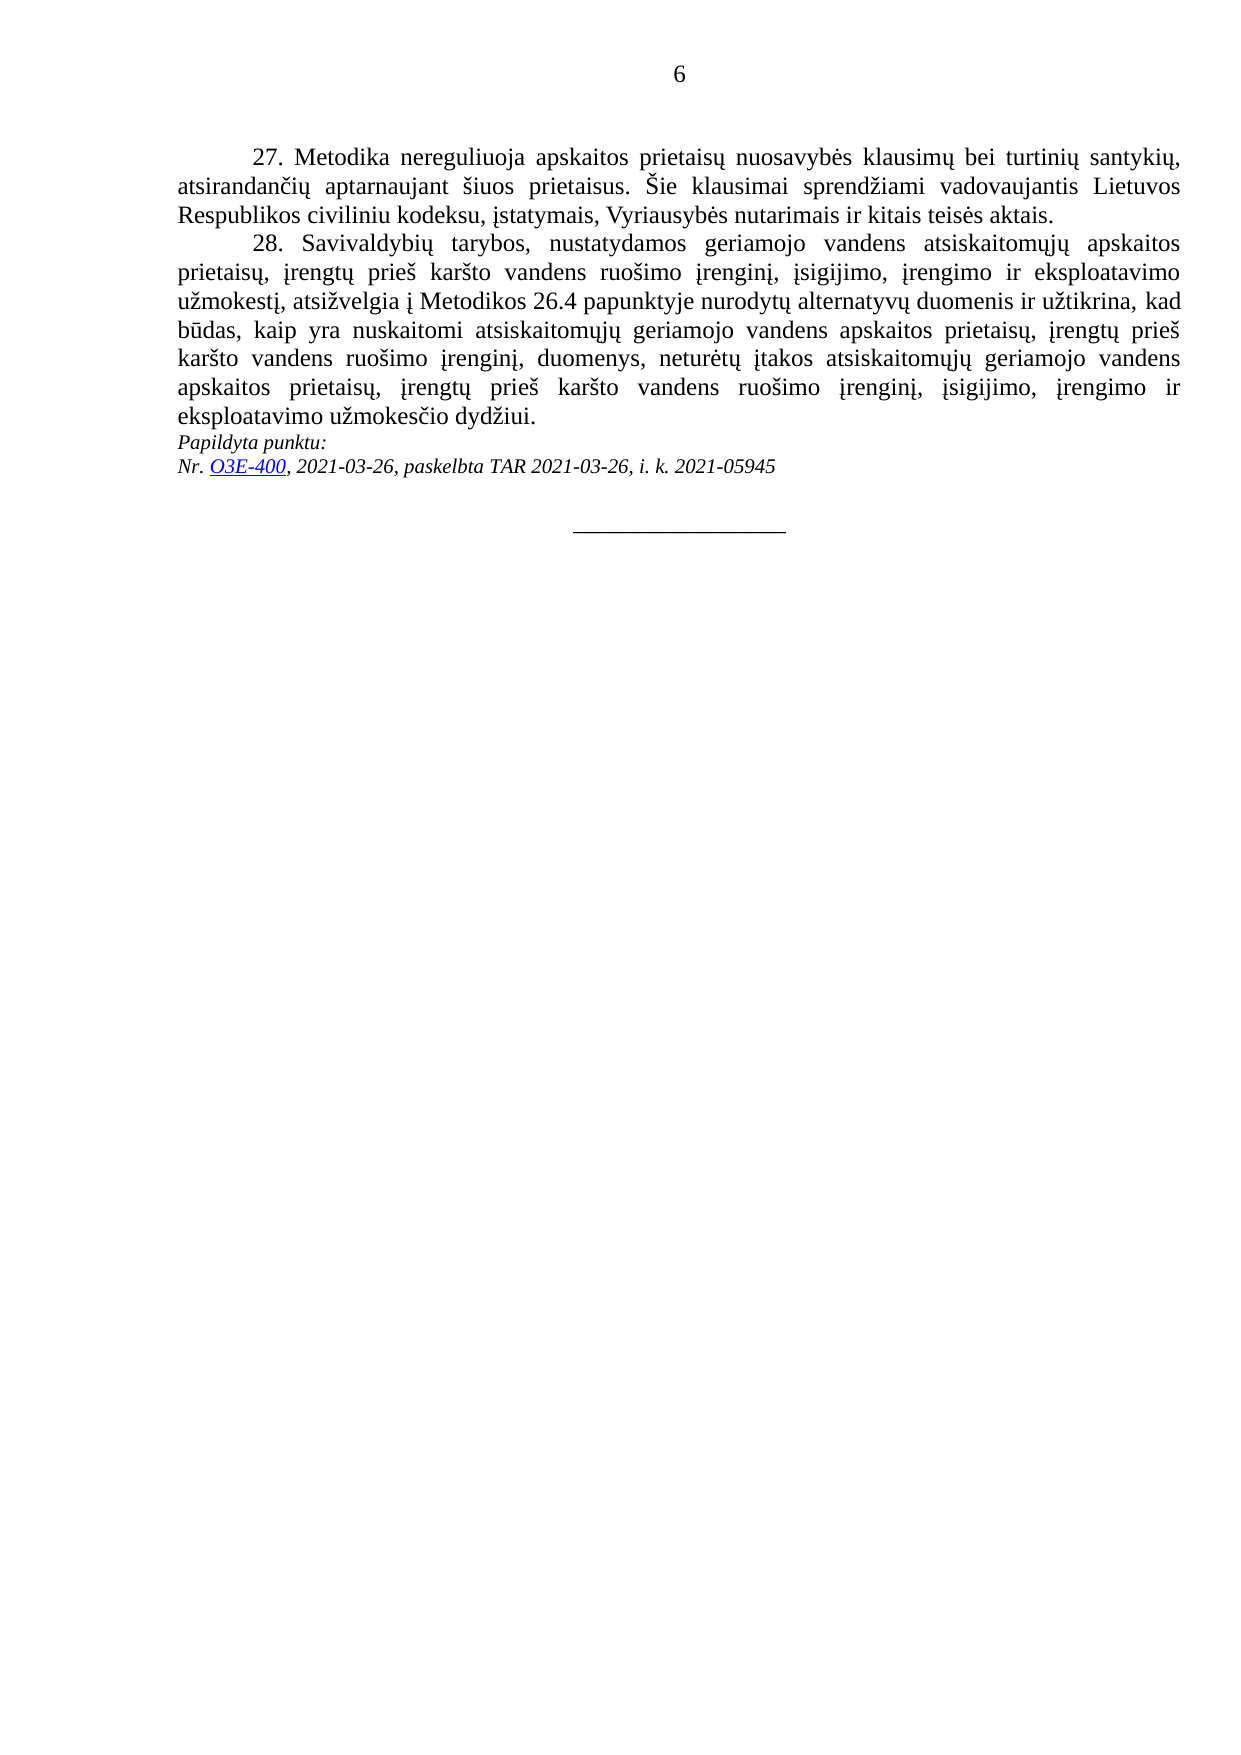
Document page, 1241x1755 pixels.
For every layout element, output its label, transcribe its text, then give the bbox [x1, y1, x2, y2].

text 27. Metodika nereguliuoja apskaitos prietaisų nuosavybės klausimų bei turtinių santykių, atsirandančių aptarnaujant šiuos prietaisus. Šie klausimai sprendžiami vadovaujantis Lietuvos Respublikos civiliniu kodeksu, įstatymais, Vyriausybės nutarimais ir kitais teisės aktais. [177, 142, 1181, 228]
text Nr. O3E-400, 2021-03-26, paskelbta TAR 2021-03-26, i. k. 2021-05945 [177, 454, 1181, 478]
text Papildyta punktu: [177, 430, 1181, 454]
text 28. Savivaldybių tarybos, nustatydamos geriamojo vandens atsiskaitomųjų apskaitos prietaisų, įrengtų prieš karšto vandens ruošimo įrenginį, įsigijimo, įrengimo ir eksploatavimo užmokestį, atsižvelgia į Metodikos 26.4 papunktyje nurodytų alternatyvų duomenis ir užtikrina, kad būdas, kaip yra nuskaitomi atsiskaitomųjų geriamojo vandens apskaitos prietaisų, įrengtų prieš karšto vandens ruošimo įrenginį, duomenys, neturėtų įtakos atsiskaitomųjų geriamojo vandens apskaitos prietaisų, įrengtų prieš karšto vandens ruošimo įrenginį, įsigijimo, įrengimo ir eksploatavimo užmokesčio dydžiui. [177, 228, 1181, 430]
text _________________ [177, 507, 1181, 535]
